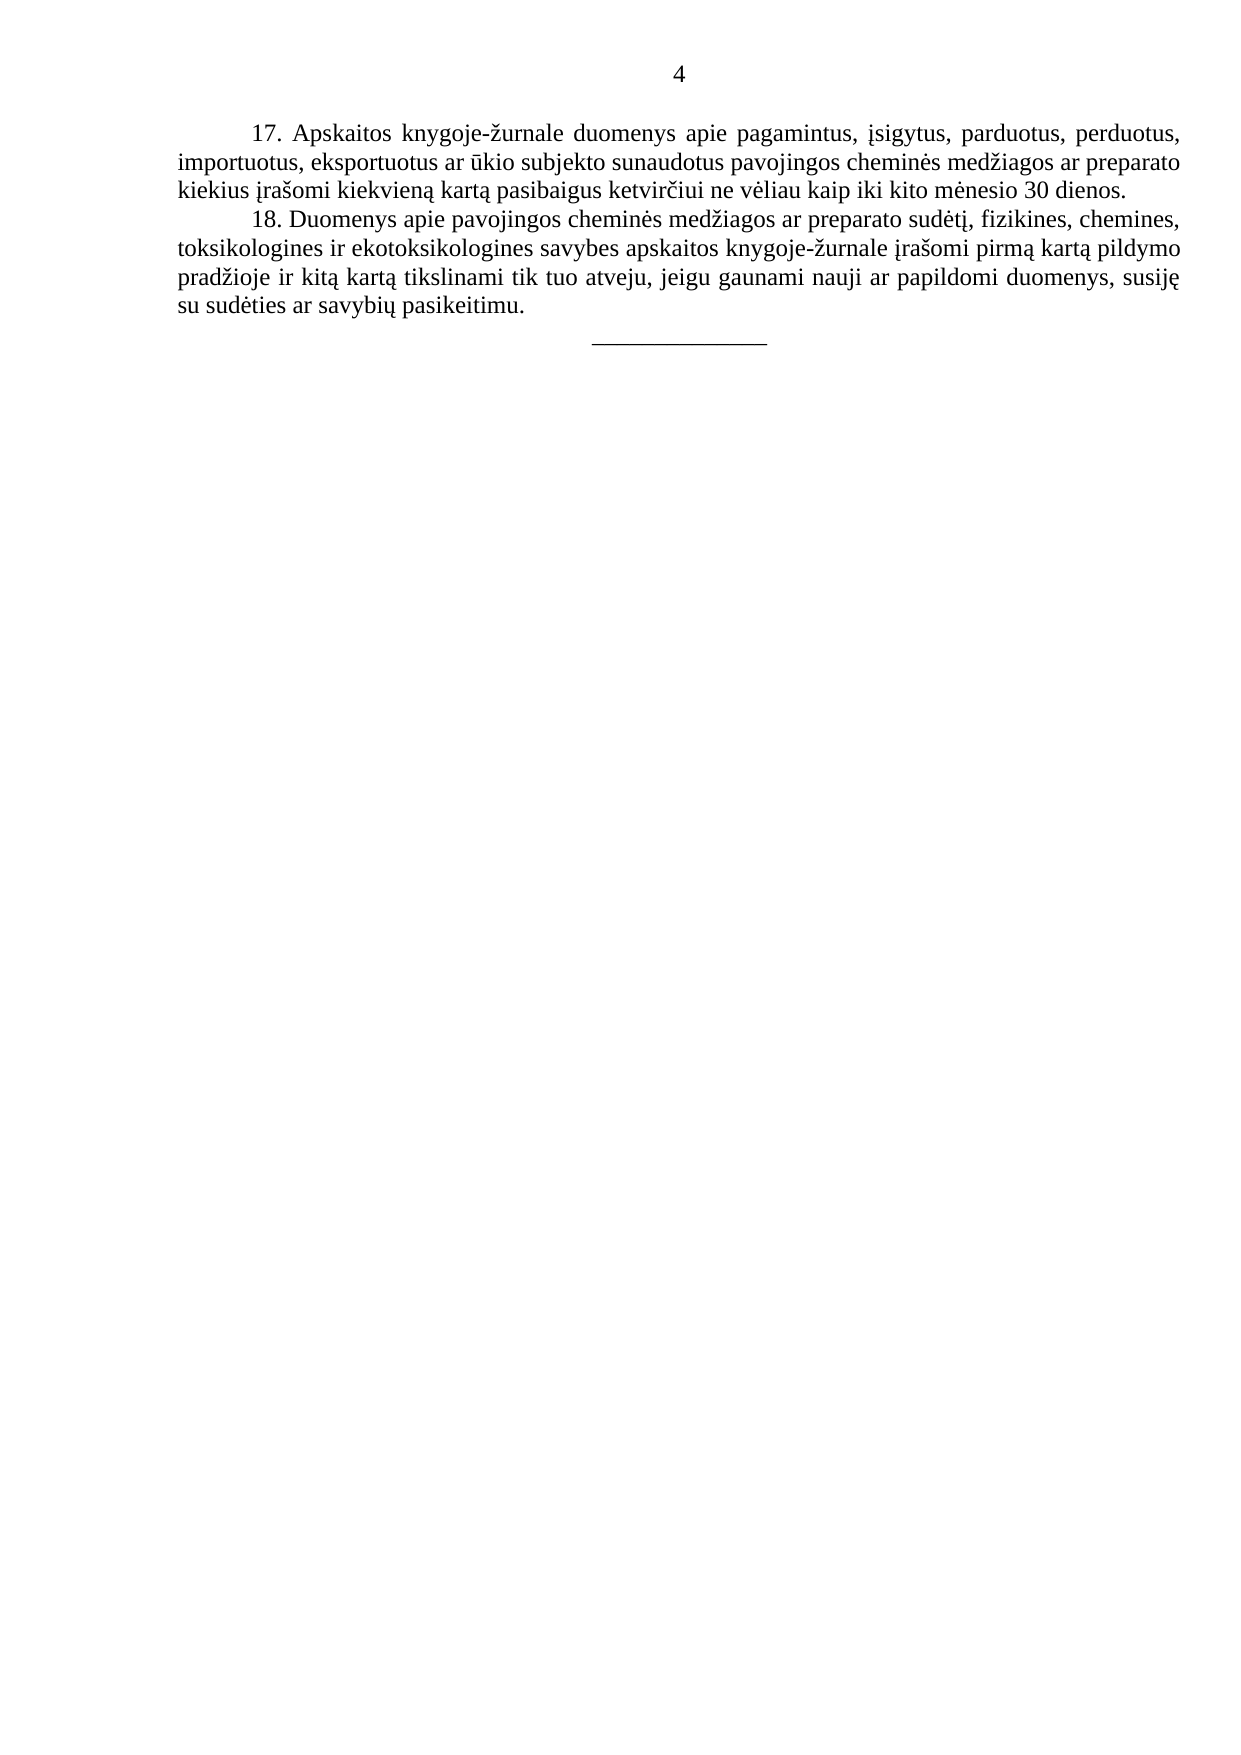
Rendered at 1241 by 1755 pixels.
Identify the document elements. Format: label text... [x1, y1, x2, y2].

text 17. Apskaitos knygoje-žurnale duomenys apie pagamintus, įsigytus, parduotus, perduotus, importuotus, eksportuotus ar ūkio subjekto sunaudotus pavojingos cheminės medžiagos ar preparato kiekius įrašomi kiekvieną kartą pasibaigus ketvirčiui ne vėliau kaip iki kito mėnesio 30 dienos. [177, 118, 1181, 204]
text ______________ [177, 319, 1181, 348]
text 18. Duomenys apie pavojingos cheminės medžiagos ar preparato sudėtį, fizikines, chemines, toksikologines ir ekotoksikologines savybes apskaitos knygoje-žurnale įrašomi pirmą kartą pildymo pradžioje ir kitą kartą tikslinami tik tuo atveju, jeigu gaunami nauji ar papildomi duomenys, susiję su sudėties ar savybių pasikeitimu. [177, 204, 1181, 319]
